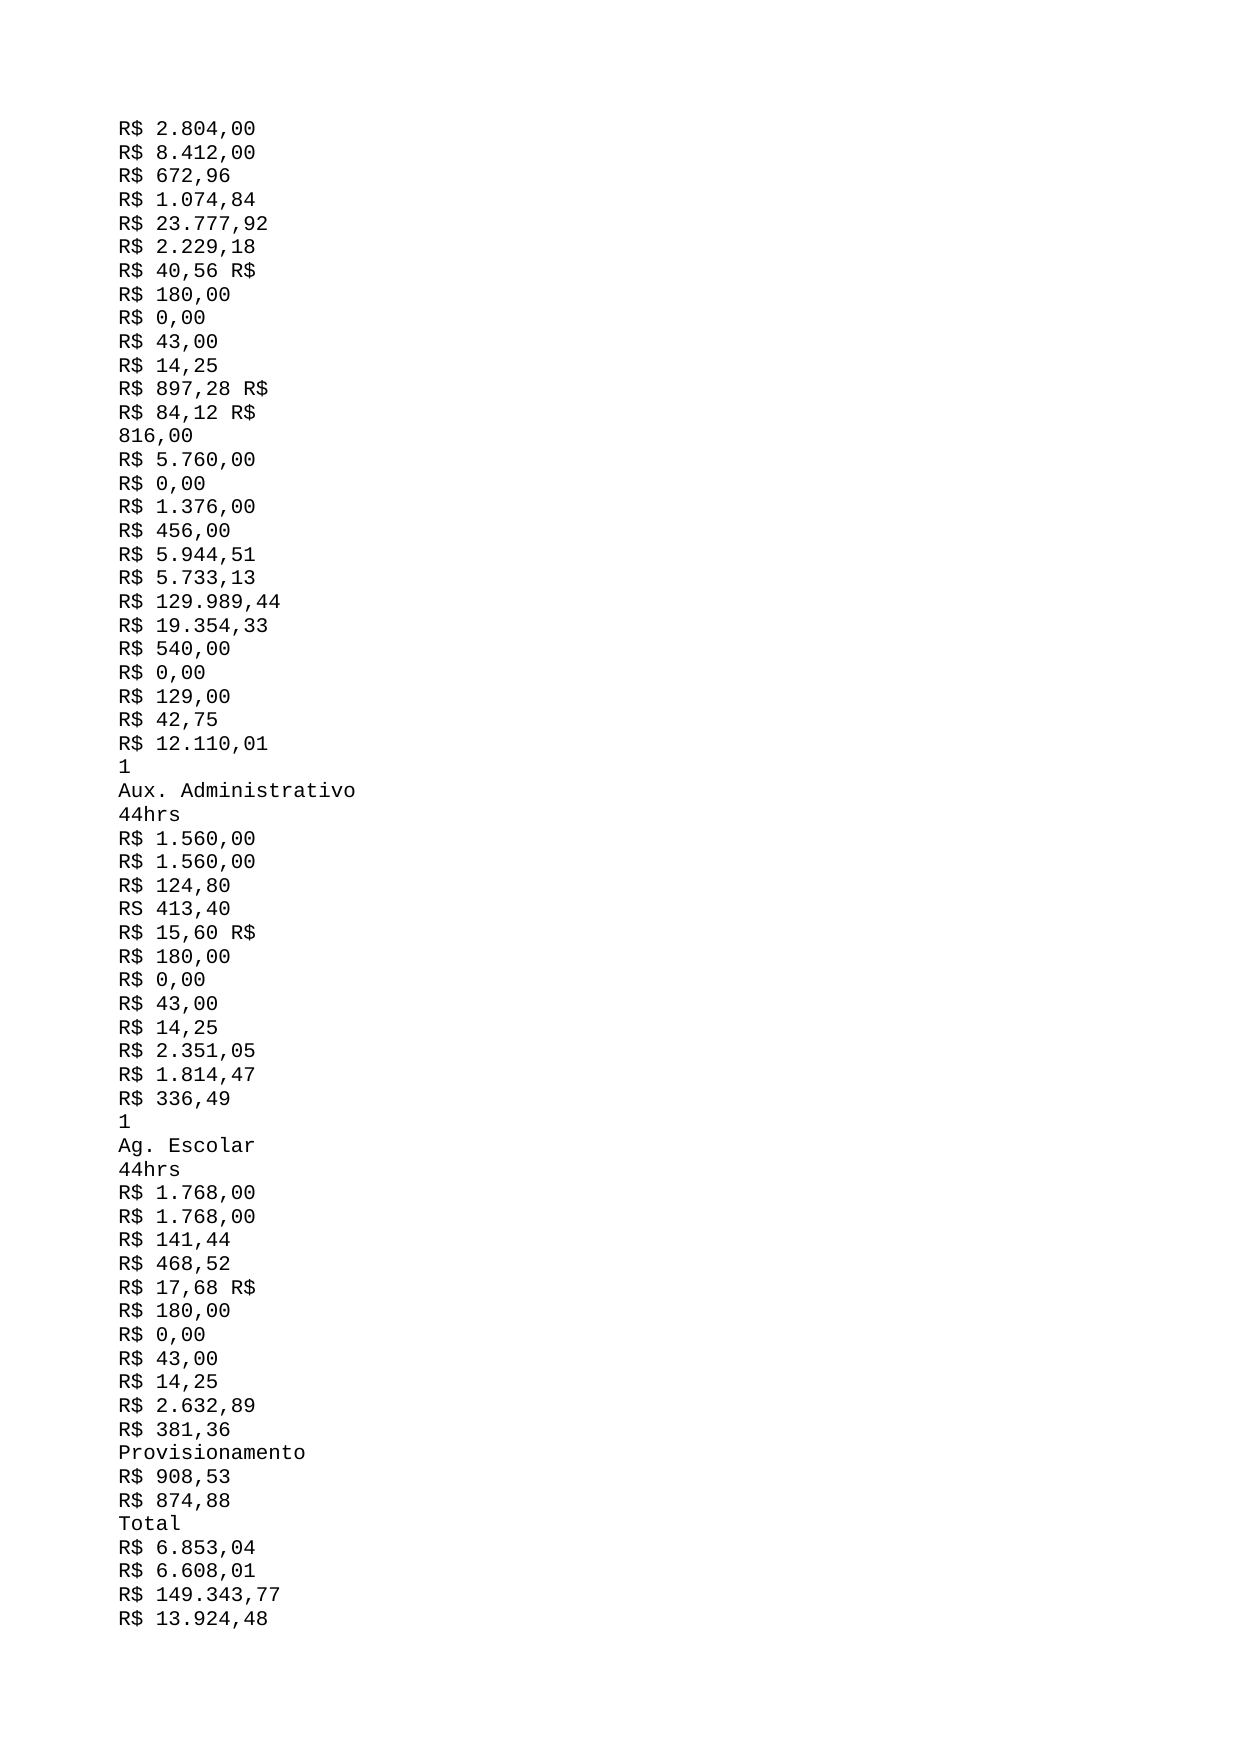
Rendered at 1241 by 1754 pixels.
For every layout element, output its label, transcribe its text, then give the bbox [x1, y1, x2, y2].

text R$ 2.229,18 [118, 236, 1122, 260]
text Aux. Administrativo [118, 780, 1122, 804]
text R$ 0,00 [118, 1324, 1122, 1348]
text R$ 1.376,00 [118, 496, 1122, 520]
text R$ 1.560,00 [118, 827, 1122, 851]
text 44hrs [118, 1158, 1122, 1182]
text R$ 6.608,01 [118, 1561, 1122, 1584]
text R$ 6.853,04 [118, 1537, 1122, 1561]
text R$ 5.944,51 [118, 544, 1122, 567]
text R$ 672,96 [118, 165, 1122, 189]
text R$ 0,00 [118, 969, 1122, 993]
text 44hrs [118, 804, 1122, 827]
text Ag. Escolar [118, 1135, 1122, 1158]
text R$ 141,44 [118, 1229, 1122, 1253]
text R$ 5.760,00 [118, 449, 1122, 473]
text R$ 540,00 [118, 638, 1122, 662]
text R$ 381,36 [118, 1419, 1122, 1442]
text R$ 43,00 [118, 1348, 1122, 1371]
text 816,00 [118, 426, 1122, 449]
text Total [118, 1513, 1122, 1537]
text R$ 1.814,47 [118, 1064, 1122, 1088]
text R$ 1.768,00 [118, 1206, 1122, 1229]
text R$ 5.733,13 [118, 567, 1122, 591]
text R$ 129,00 [118, 686, 1122, 709]
text R$ 0,00 [118, 473, 1122, 496]
text R$ 13.924,48 [118, 1608, 1122, 1631]
text R$ 1.560,00 [118, 851, 1122, 875]
text R$ 336,49 [118, 1088, 1122, 1111]
text R$ 14,25 [118, 1017, 1122, 1040]
text R$ 0,00 [118, 307, 1122, 331]
text R$ 180,00 [118, 1300, 1122, 1324]
text R$ 2.632,89 [118, 1395, 1122, 1419]
text 1 [118, 1111, 1122, 1135]
text R$ 149.343,77 [118, 1584, 1122, 1608]
text RS 413,40 [118, 898, 1122, 922]
text R$ 12.110,01 [118, 733, 1122, 757]
text R$ 15,60 R$ [118, 922, 1122, 946]
text R$ 1.768,00 [118, 1182, 1122, 1206]
text R$ 180,00 [118, 284, 1122, 307]
text R$ 42,75 [118, 709, 1122, 733]
text R$ 43,00 [118, 993, 1122, 1017]
text R$ 8.412,00 [118, 142, 1122, 165]
text R$ 124,80 [118, 875, 1122, 898]
text 1 [118, 757, 1122, 780]
text R$ 908,53 [118, 1466, 1122, 1489]
text R$ 23.777,92 [118, 213, 1122, 236]
text R$ 43,00 [118, 331, 1122, 354]
text R$ 14,25 [118, 354, 1122, 378]
text R$ 129.989,44 [118, 591, 1122, 615]
text R$ 180,00 [118, 946, 1122, 969]
text R$ 456,00 [118, 520, 1122, 544]
text R$ 17,68 R$ [118, 1277, 1122, 1300]
text R$ 19.354,33 [118, 615, 1122, 638]
text Provisionamento [118, 1442, 1122, 1466]
text R$ 2.351,05 [118, 1040, 1122, 1064]
text R$ 0,00 [118, 662, 1122, 686]
text R$ 84,12 R$ [118, 402, 1122, 426]
text R$ 14,25 [118, 1371, 1122, 1395]
text R$ 40,56 R$ [118, 260, 1122, 284]
text R$ 1.074,84 [118, 189, 1122, 213]
text R$ 897,28 R$ [118, 378, 1122, 402]
text R$ 2.804,00 [118, 118, 1122, 142]
text R$ 468,52 [118, 1253, 1122, 1277]
text R$ 874,88 [118, 1489, 1122, 1513]
